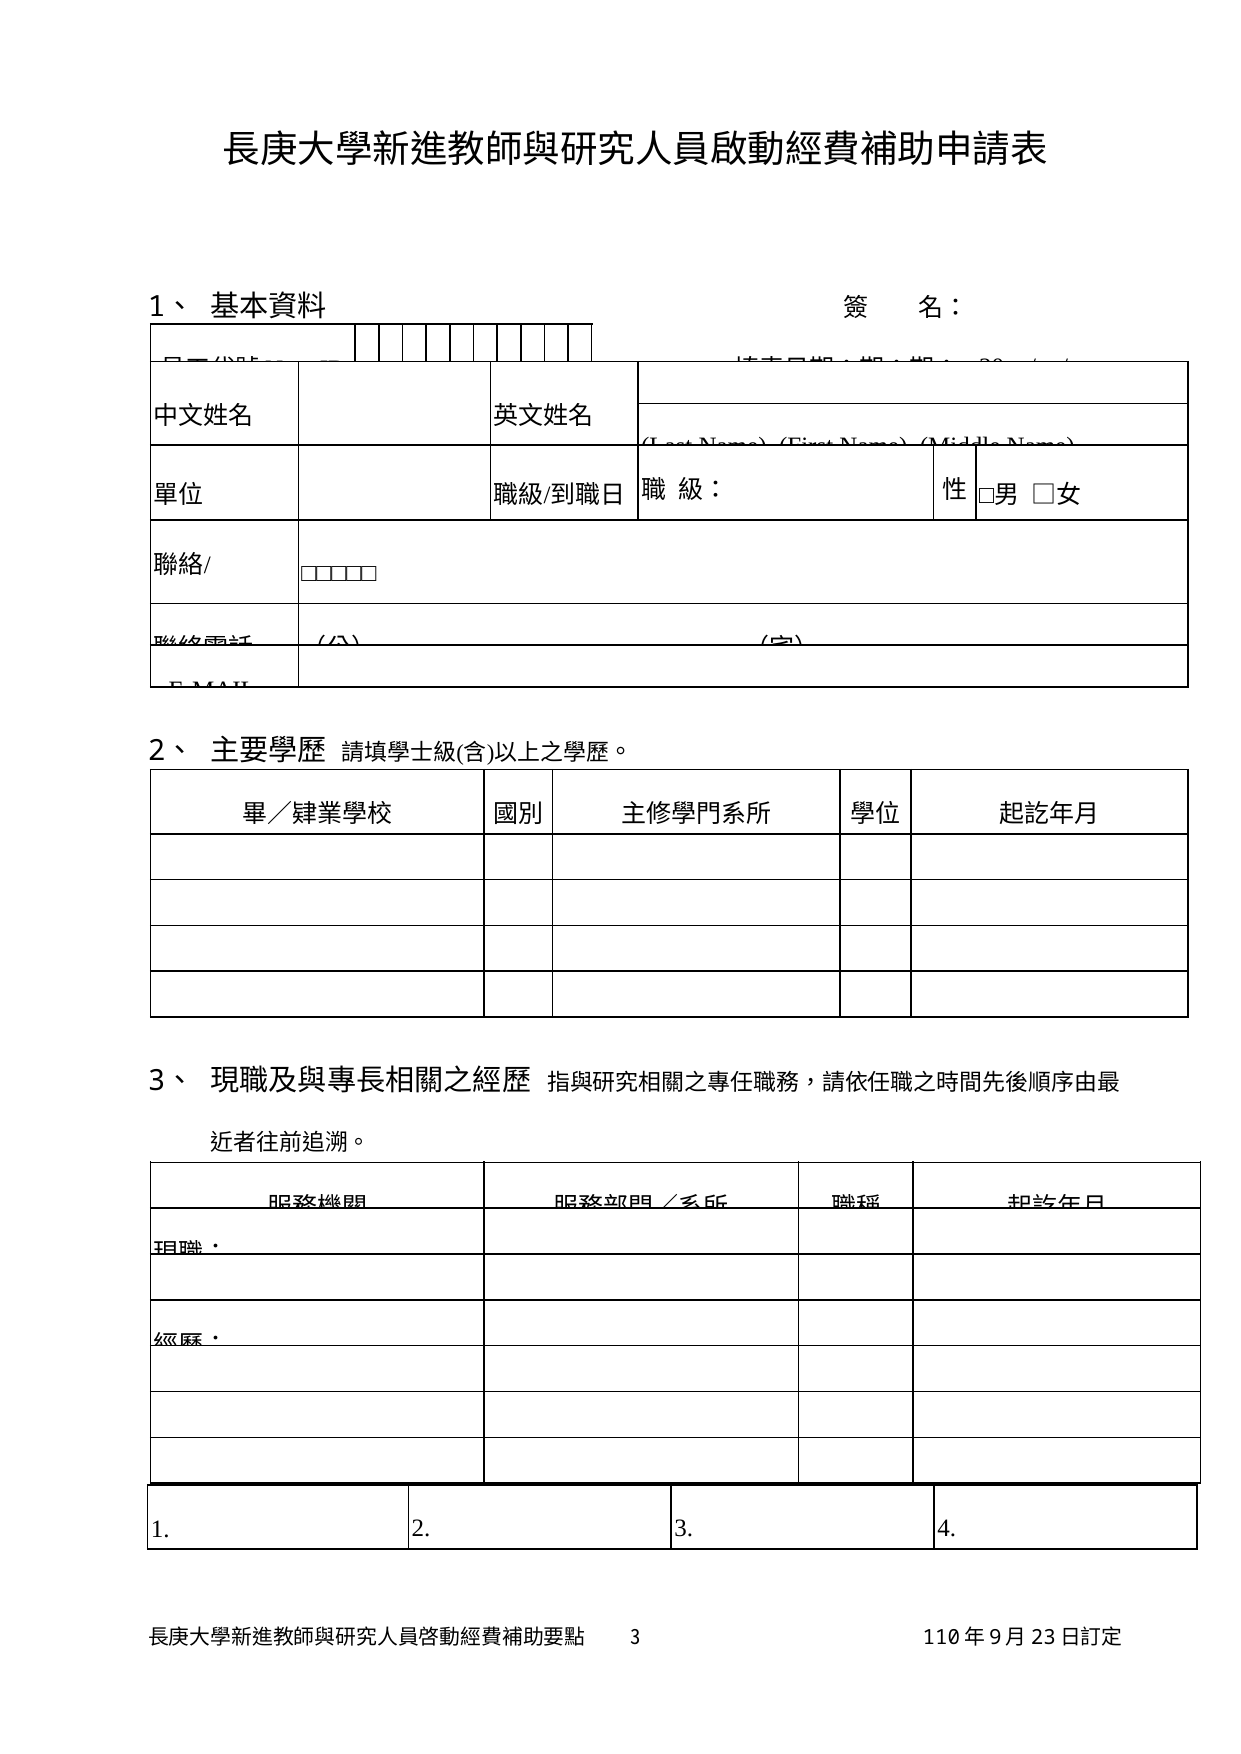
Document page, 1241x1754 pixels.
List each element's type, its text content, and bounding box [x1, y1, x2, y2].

table_header 填表日期：期：期：期：期：： [592, 323, 976, 361]
table_header 學位 [841, 770, 910, 833]
table_header 主修學門系所 [553, 770, 839, 833]
table_header [474, 325, 496, 361]
table_cell [912, 926, 1187, 970]
table_cell （公） [299, 604, 741, 644]
table_cell [912, 972, 1187, 1016]
table_header 服務部門／系所 [485, 1163, 798, 1207]
table_header [498, 325, 520, 361]
table_header [427, 325, 449, 361]
table_header [672, 1486, 933, 1548]
list 主要學歷 請填學士級(含)以上之學歷。 [148, 706, 1122, 769]
table_header 20 / / [976, 323, 1188, 361]
table_cell [485, 1255, 798, 1299]
table_cell [553, 926, 839, 970]
table_header [935, 1486, 1196, 1548]
table_cell [485, 1346, 798, 1391]
table_header [403, 325, 425, 361]
table_cell [912, 880, 1187, 924]
table_cell [485, 1438, 798, 1482]
table_cell [485, 926, 552, 970]
table_cell [799, 1438, 912, 1482]
table_cell [485, 1392, 798, 1436]
table_cell [841, 880, 910, 924]
table_cell [485, 1209, 798, 1253]
text 長庚大學新進教師與研究人員啟動經費補助申請表 [148, 104, 1122, 167]
table_cell [914, 1438, 1200, 1482]
table_header [148, 1486, 408, 1548]
table_cell [914, 1346, 1200, 1391]
table_cell [914, 1301, 1200, 1345]
table_cell 經歷： [151, 1301, 483, 1345]
table_cell [799, 1209, 912, 1253]
table_cell 現職： [151, 1209, 483, 1253]
table_header [380, 325, 402, 361]
table_cell [553, 880, 839, 924]
table_header 起訖年月 [914, 1163, 1200, 1207]
table_cell [299, 446, 490, 519]
table_cell [639, 362, 1187, 402]
table_cell [553, 972, 839, 1016]
table_cell [553, 835, 839, 879]
table_cell 英文姓名 [491, 362, 637, 444]
table_cell [799, 1301, 912, 1345]
table_cell [914, 1209, 1200, 1253]
table_cell [841, 926, 910, 970]
table_cell [912, 835, 1187, 879]
table_header [522, 325, 544, 361]
table_cell [151, 926, 483, 970]
list 現職及與專長相關之經歷 指與研究相關之專任職務，請依任職之時間先後順序由最近者往前追溯。 [148, 1036, 1122, 1161]
table_cell [799, 1392, 912, 1436]
table_cell （宅） [741, 604, 1187, 644]
table_header [451, 325, 473, 361]
table_header 國別 [485, 770, 552, 833]
table_cell [841, 972, 910, 1016]
table_cell 單位 [151, 446, 298, 519]
table_header 服務機關 [151, 1163, 483, 1207]
table_header [569, 325, 591, 361]
table_cell [485, 1301, 798, 1345]
table_cell [799, 1255, 912, 1299]
table_cell [841, 835, 910, 879]
table_cell [151, 1346, 483, 1391]
table_cell 中文姓名 [151, 362, 298, 444]
table_cell [151, 835, 483, 879]
table_cell [151, 1392, 483, 1436]
table_cell 性 別 [934, 446, 975, 519]
list 基本資料 簽 名： [148, 261, 1122, 323]
table_cell [485, 835, 552, 879]
table_cell [914, 1255, 1200, 1299]
table_cell □男 □女 [977, 446, 1187, 519]
table_header [409, 1486, 670, 1548]
table_cell [799, 1346, 912, 1391]
table_cell [485, 880, 552, 924]
table_cell E-MAIL [151, 646, 298, 686]
table_header [545, 325, 567, 361]
table_cell [299, 646, 1187, 686]
table_cell [485, 972, 552, 1016]
table_cell 職級/到職日 [491, 446, 637, 519]
table_cell 職 級： 到職日: [639, 446, 933, 519]
table_cell [151, 972, 483, 1016]
table_cell 聯絡電話 [151, 604, 298, 644]
table_header [356, 325, 378, 361]
table_header 員工代號Note ID 簽 名： 身份證號碼 [151, 325, 354, 361]
table_cell [914, 1392, 1200, 1436]
table_cell [151, 1438, 483, 1482]
table_header 畢／肄業學校 [151, 770, 483, 833]
table_cell [151, 1255, 483, 1299]
table_cell □□□□□ [299, 521, 1187, 603]
table_header 職稱 [799, 1163, 912, 1207]
table_cell 聯絡/ 住宅地址 [151, 521, 298, 603]
table_cell [151, 880, 483, 924]
table_header 起訖年月 [912, 770, 1187, 833]
table_cell [299, 362, 490, 444]
table_cell (Last Name) (First Name) (Middle Name) [639, 404, 1187, 444]
